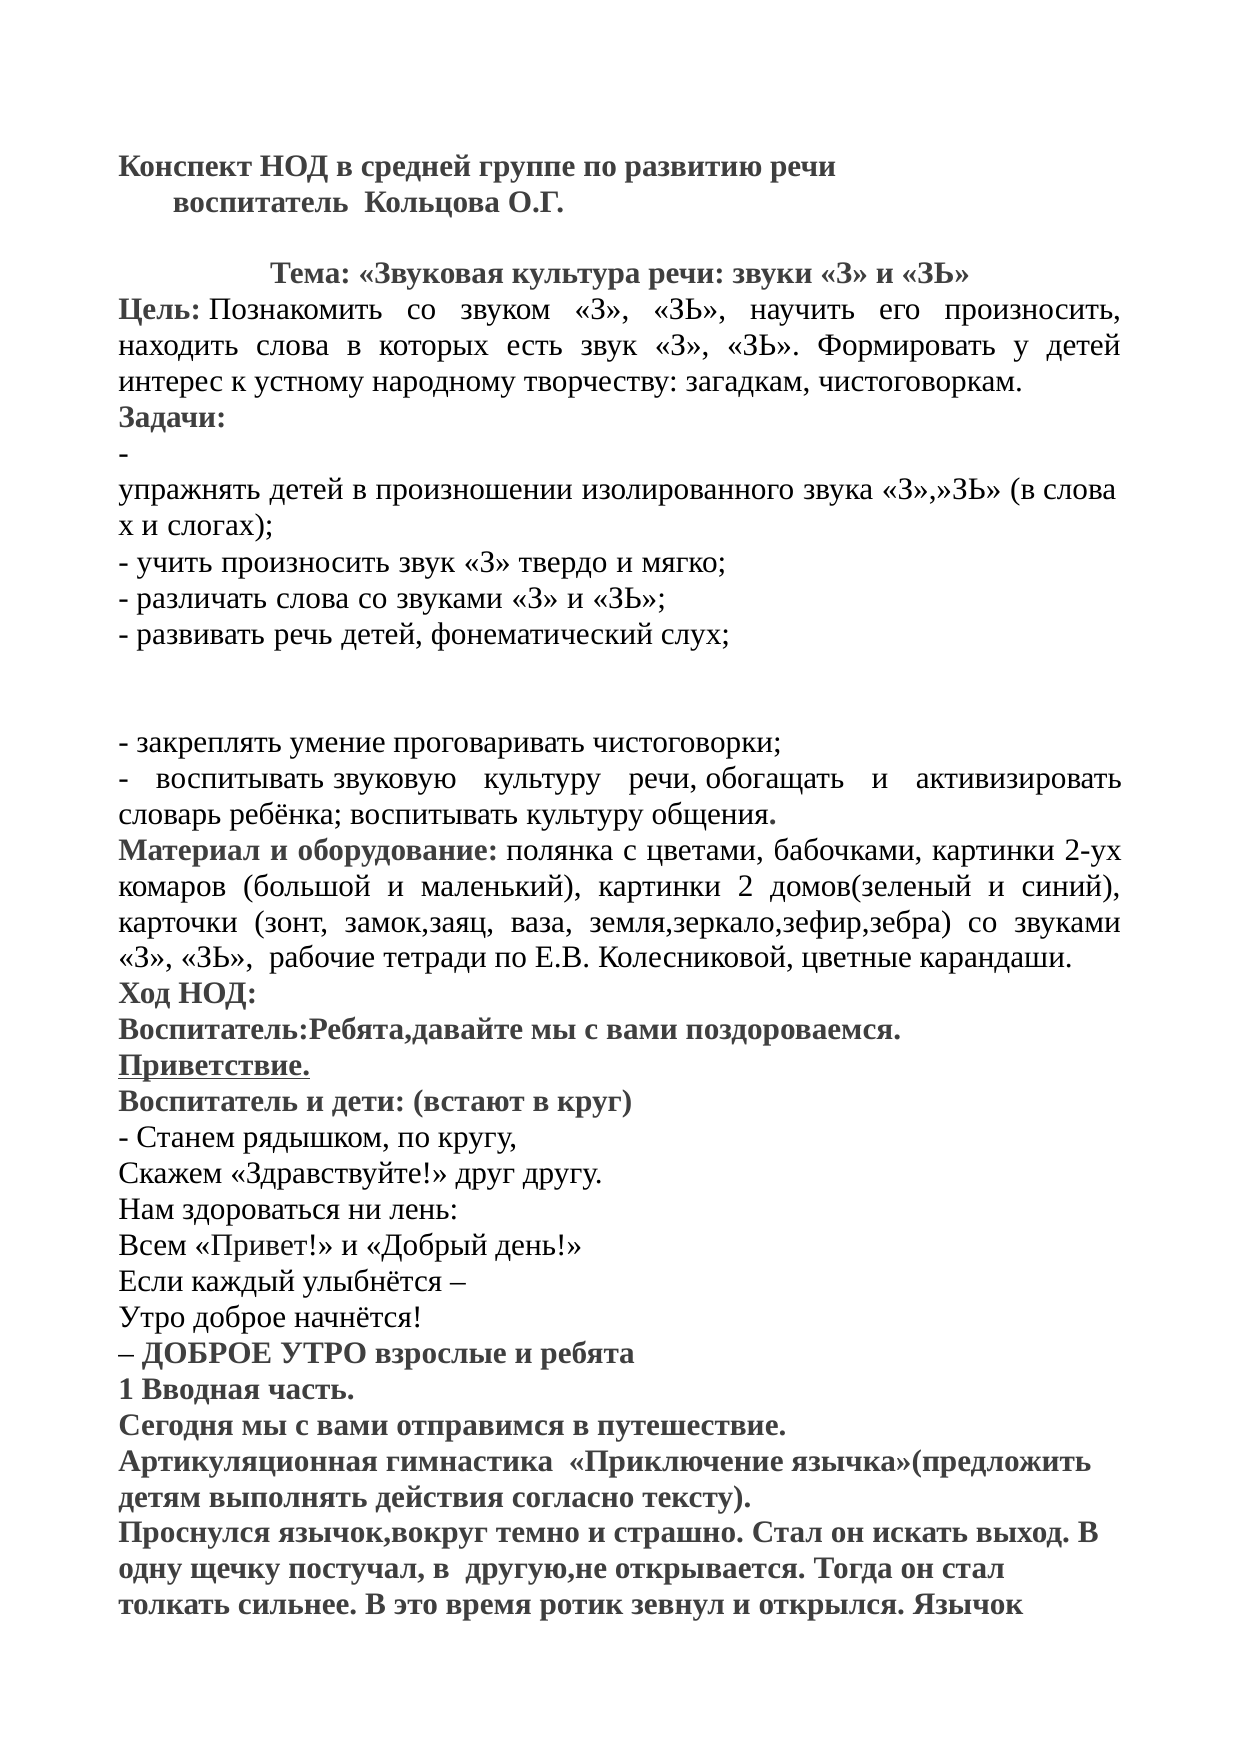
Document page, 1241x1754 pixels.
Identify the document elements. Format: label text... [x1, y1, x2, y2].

text Проснулся язычок,вокруг темно и страшно. Стал он искать выход. В одну щечку постучал, в другую,не открывается. Тогда он стал толкать сильнее. В это время ротик зевнул и открылся. Язычок [118, 1514, 1122, 1622]
text Всем «Привет!» и «Добрый день!» [118, 1226, 1122, 1262]
text воспитатель Кольцова О.Г. [118, 183, 1122, 219]
text Воспитатель и дети: (встают в круг) [118, 1082, 1122, 1118]
text Ход НОД: [118, 975, 1122, 1011]
text - Станем рядышком, по кругу, [118, 1118, 1122, 1154]
text Материал и оборудование: полянка с цветами, бабочками, картинки 2-ух комаров (большой и маленький), картинки 2 домов(зеленый и синий), карточки (зонт, замок,заяц, ваза, земля,зеркало,зефир,зебра) со звуками «З», «ЗЬ», рабочие тетради по Е.В. Колесниковой, цветные карандаши. [118, 831, 1122, 975]
text 1 Вводная часть. [118, 1370, 1122, 1406]
text Сегодня мы с вами отправимся в путешествие. [118, 1406, 1122, 1442]
text - воспитывать звуковую культуру речи, обогащать и активизировать словарь ребёнка; воспитывать культуру общения. [118, 759, 1122, 831]
text – ДОБРОЕ УТРО взрослые и ребята [118, 1334, 1122, 1370]
text - развивать речь детей, фонематический слух; [118, 615, 1122, 651]
text Тема: «Звуковая культура речи: звуки «З» и «ЗЬ» [118, 255, 1122, 291]
text Утро доброе начнётся! [118, 1298, 1122, 1334]
text Если каждый улыбнётся – [118, 1262, 1122, 1298]
text - упражнять детей в произношении изолированного звука «З»,»ЗЬ» (в словах и слогах); [118, 434, 1122, 543]
text Нам здороваться ни лень: [118, 1190, 1122, 1226]
text Цель: Познакомить со звуком «З», «ЗЬ», научить его произносить, находить слова в которых есть звук «З», «ЗЬ». Формировать у детей интерес к устному народному творчеству: загадкам, чистоговоркам. [118, 291, 1122, 398]
text Скажем «Здравствуйте!» друг другу. [118, 1154, 1122, 1190]
text - учить произносить звук «З» твердо и мягко; [118, 543, 1122, 579]
text Артикуляционная гимнастика «Приключение язычка»(предложить детям выполнять действия согласно тексту). [118, 1442, 1122, 1514]
text Воспитатель:Ребята,давайте мы с вами поздороваемся. [118, 1011, 1122, 1047]
text Задачи: [118, 398, 1122, 434]
text - различать слова со звуками «З» и «ЗЬ»; [118, 579, 1122, 615]
text - закреплять умение проговаривать чистоговорки; [118, 723, 1122, 759]
text Приветствие. [118, 1047, 1122, 1082]
text Конспект НОД в средней группе по развитию речи [118, 147, 1122, 183]
